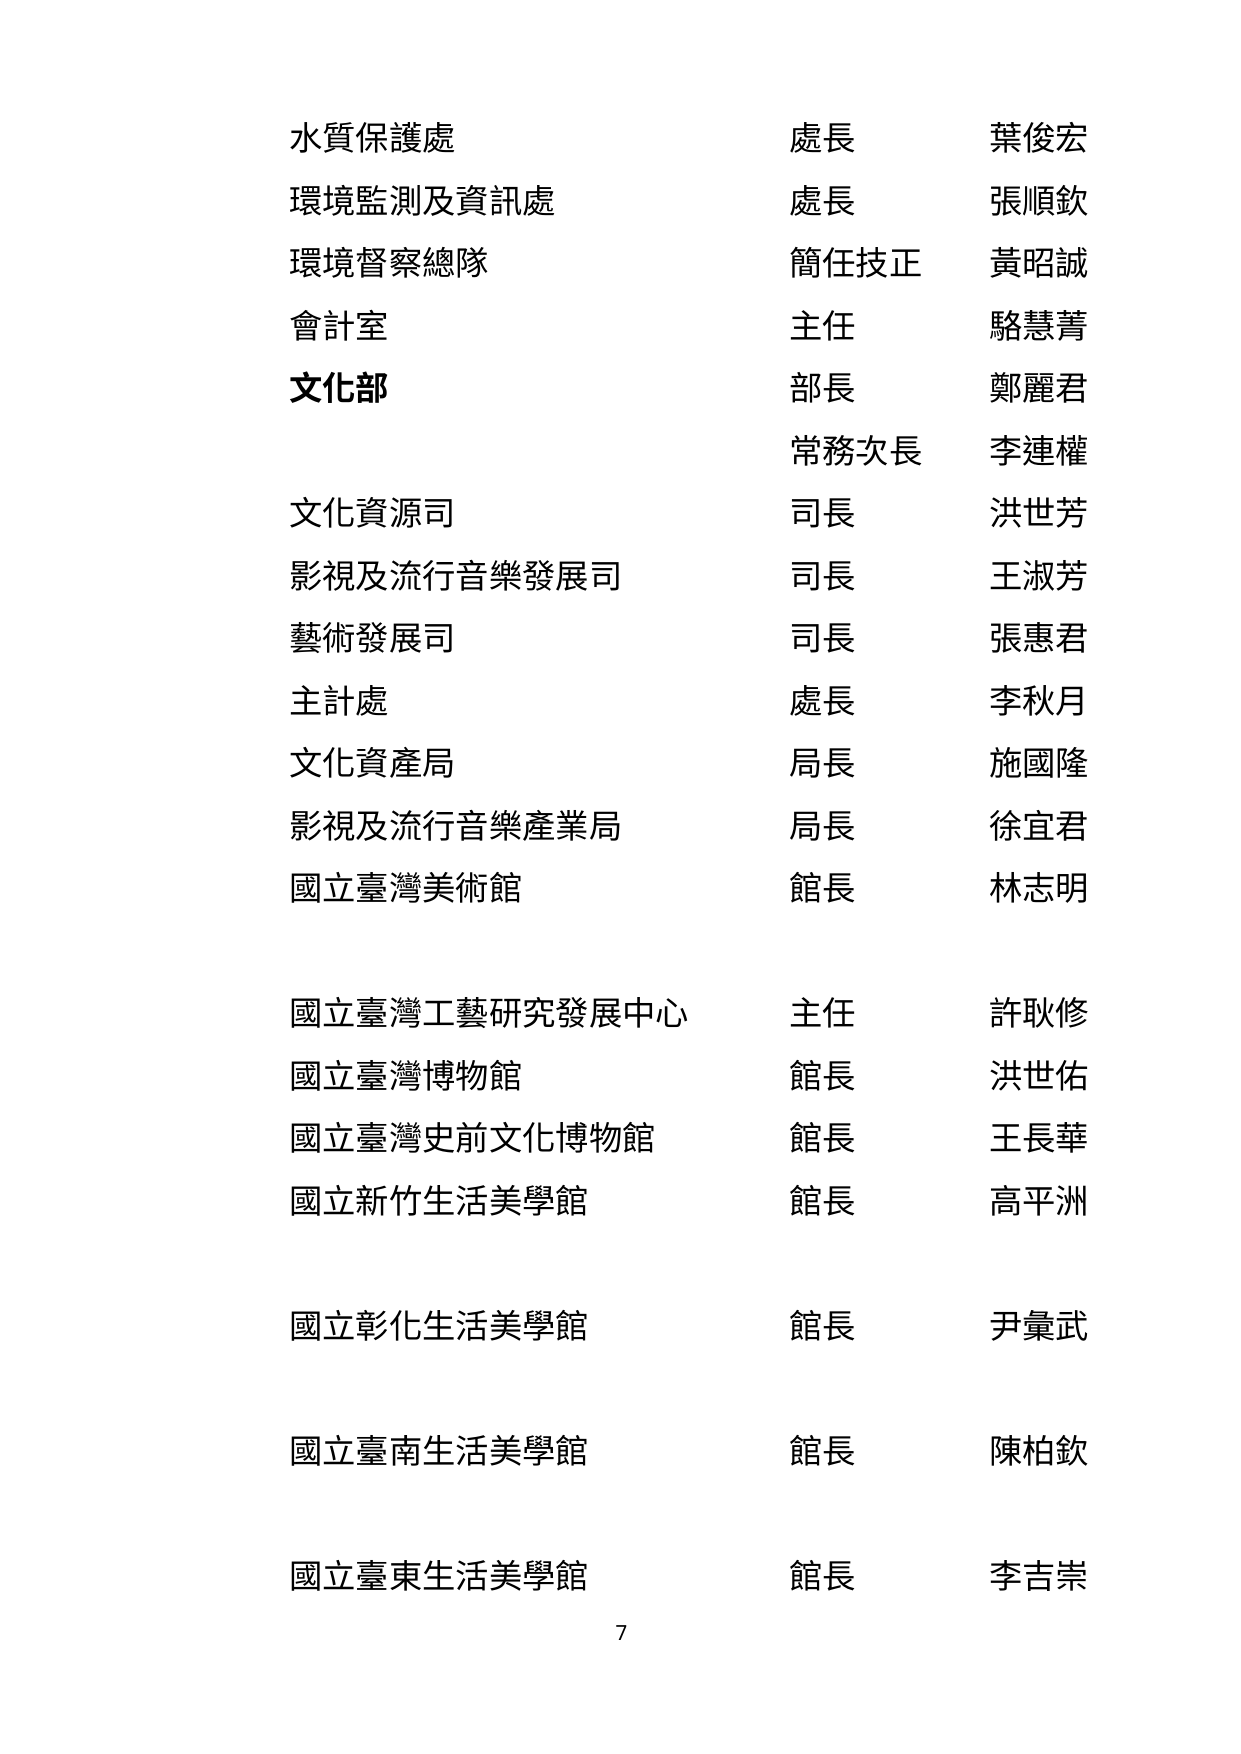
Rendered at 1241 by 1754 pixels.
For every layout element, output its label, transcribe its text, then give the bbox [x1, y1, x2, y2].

text 國立彰化生活美學館 館長 尹彙武 [289, 1282, 1122, 1407]
text 影視及流行音樂發展司 司長 王淑芳 [289, 532, 1122, 594]
text 環境督察總隊 簡任技正 黃昭誠 [289, 219, 1122, 282]
text 會計室 主任 駱慧菁 [289, 282, 1122, 344]
text 主計處 處長 李秋月 [289, 657, 1122, 719]
text 水質保護處 處長 葉俊宏 [289, 94, 1122, 157]
text 文化部 部長 鄭麗君 [289, 344, 1122, 407]
text 國立臺南生活美學館 館長 陳柏欽 [289, 1407, 1122, 1532]
text 文化資源司 司長 洪世芳 [289, 469, 1122, 532]
text 國立臺灣工藝研究發展中心 主任 許耿修 [289, 969, 1122, 1032]
text 藝術發展司 司長 張惠君 [289, 594, 1122, 657]
text 常務次長 李連權 [289, 407, 1122, 469]
text 國立臺灣美術館 館長 林志明 [289, 844, 1122, 969]
text 國立臺灣博物館 館長 洪世佑 [289, 1032, 1122, 1094]
text 國立臺灣史前文化博物館 館長 王長華 [289, 1094, 1122, 1157]
text 環境監測及資訊處 處長 張順欽 [289, 157, 1122, 219]
text 國立新竹生活美學館 館長 高平洲 [289, 1157, 1122, 1282]
text 影視及流行音樂產業局 局長 徐宜君 [289, 782, 1122, 844]
text 國立臺東生活美學館 館長 李吉崇 [289, 1532, 1122, 1594]
text 文化資產局 局長 施國隆 [289, 719, 1122, 782]
